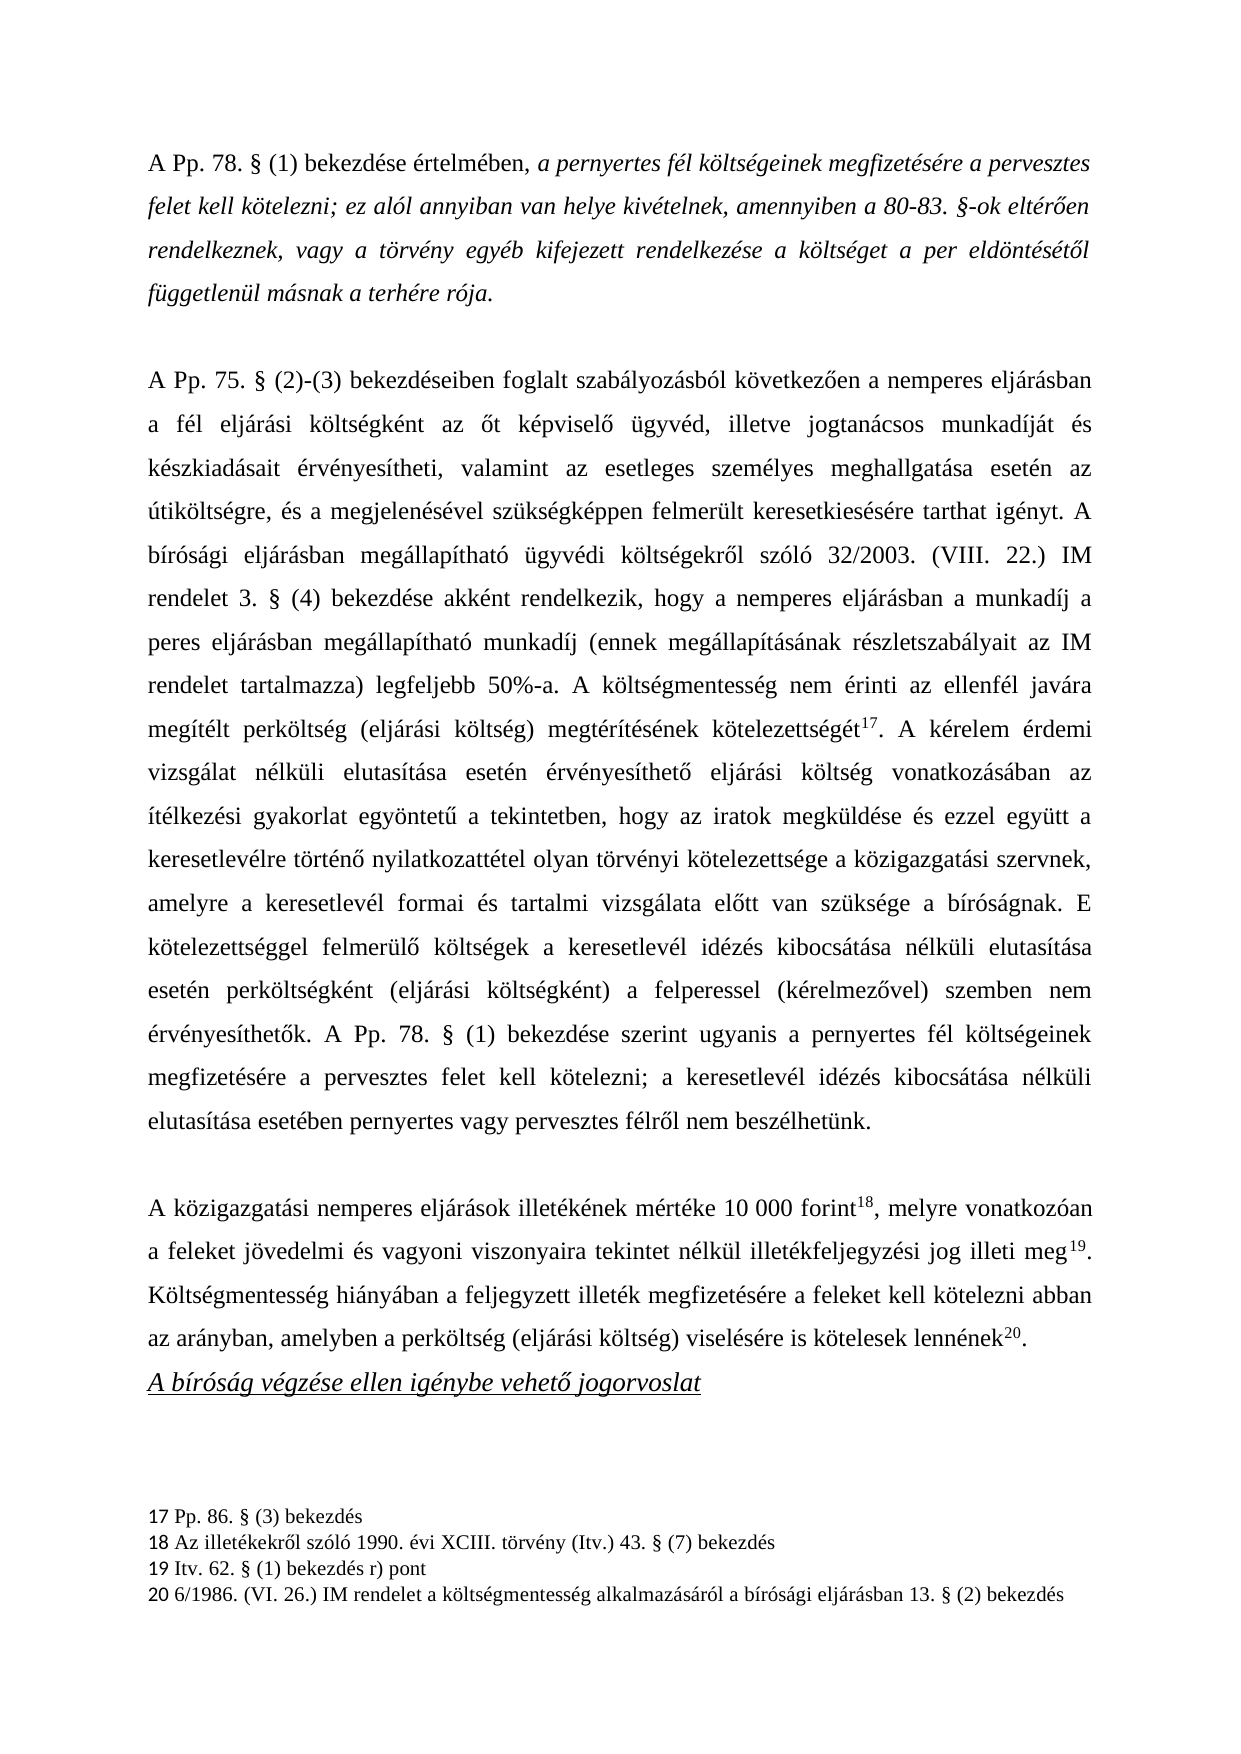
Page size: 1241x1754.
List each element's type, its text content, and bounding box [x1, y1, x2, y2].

text 6/1986. (VI. 26.) IM rendelet a költségmentesség alkalmazásáról a bírósági eljárásban 13. § (2) bekezdés [148, 1580, 1093, 1606]
text A közigazgatási nemperes eljárások illetékének mértéke 10 000 forint, melyre vonatkozóan a feleket jövedelmi és vagyoni viszonyaira tekintet nélkül illetékfeljegyzési jog illeti meg. Költségmentesség hiányában a feljegyzett illeték megfizetésére a feleket kell kötelezni abban az arányban, amelyben a perköltség (eljárási költség) viselésére is kötelesek lennének. [148, 1193, 1093, 1352]
text A bíróság végzése ellen igénybe vehető jogorvoslat [148, 1367, 1093, 1398]
text Az illetékekről szóló 1990. évi XCIII. törvény (Itv.) 43. § (7) bekezdés [148, 1528, 1093, 1554]
text Itv. 62. § (1) bekezdés r) pont [148, 1554, 1093, 1580]
text A Pp. 75. § (2)-(3) bekezdéseiben foglalt szabályozásból következően a nemperes eljárásban a fél eljárási költségként az őt képviselő ügyvéd, illetve jogtanácsos munkadíját és készkiadásait érvényesítheti, valamint az esetleges személyes meghallgatása esetén az útiköltségre, és a megjelenésével szükségképpen felmerült keresetkiesésére tarthat igényt. A bírósági eljárásban megállapítható ügyvédi költségekről szóló 32/2003. (VIII. 22.) IM rendelet 3. § (4) bekezdése akként rendelkezik, hogy a nemperes eljárásban a munkadíj a peres eljárásban megállapítható munkadíj (ennek megállapításának részletszabályait az IM rendelet tartalmazza) legfeljebb 50%-a. A költségmentesség nem érinti az ellenfél javára megítélt perköltség (eljárási költség) megtérítésének kötelezettségét. A kérelem érdemi vizsgálat nélküli elutasítása esetén érvényesíthető eljárási költség vonatkozásában az ítélkezési gyakorlat egyöntetű a tekintetben, hogy az iratok megküldése és ezzel együtt a keresetlevélre történő nyilatkozattétel olyan törvényi kötelezettsége a közigazgatási szervnek, amelyre a keresetlevél formai és tartalmi vizsgálata előtt van szüksége a bíróságnak. E kötelezettséggel felmerülő költségek a keresetlevél idézés kibocsátása nélküli elutasítása esetén perköltségként (eljárási költségként) a felperessel (kérelmezővel) szemben nem érvényesíthetők. A Pp. 78. § (1) bekezdése szerint ugyanis a pernyertes fél költségeinek megfizetésére a pervesztes felet kell kötelezni; a keresetlevél idézés kibocsátása nélküli elutasítása esetében pernyertes vagy pervesztes félről nem beszélhetünk. [148, 365, 1093, 1134]
text A Pp. 78. § (1) bekezdése értelmében, a pernyertes fél költségeinek megfizetésére a pervesztes felet kell kötelezni; ez alól annyiban van helye kivételnek, amennyiben a 80-83. §-ok eltérően rendelkeznek, vagy a törvény egyéb kifejezett rendelkezése a költséget a per eldöntésétől függetlenül másnak a terhére rója. [148, 148, 1093, 307]
text Pp. 86. § (3) bekezdés [148, 1503, 1093, 1528]
